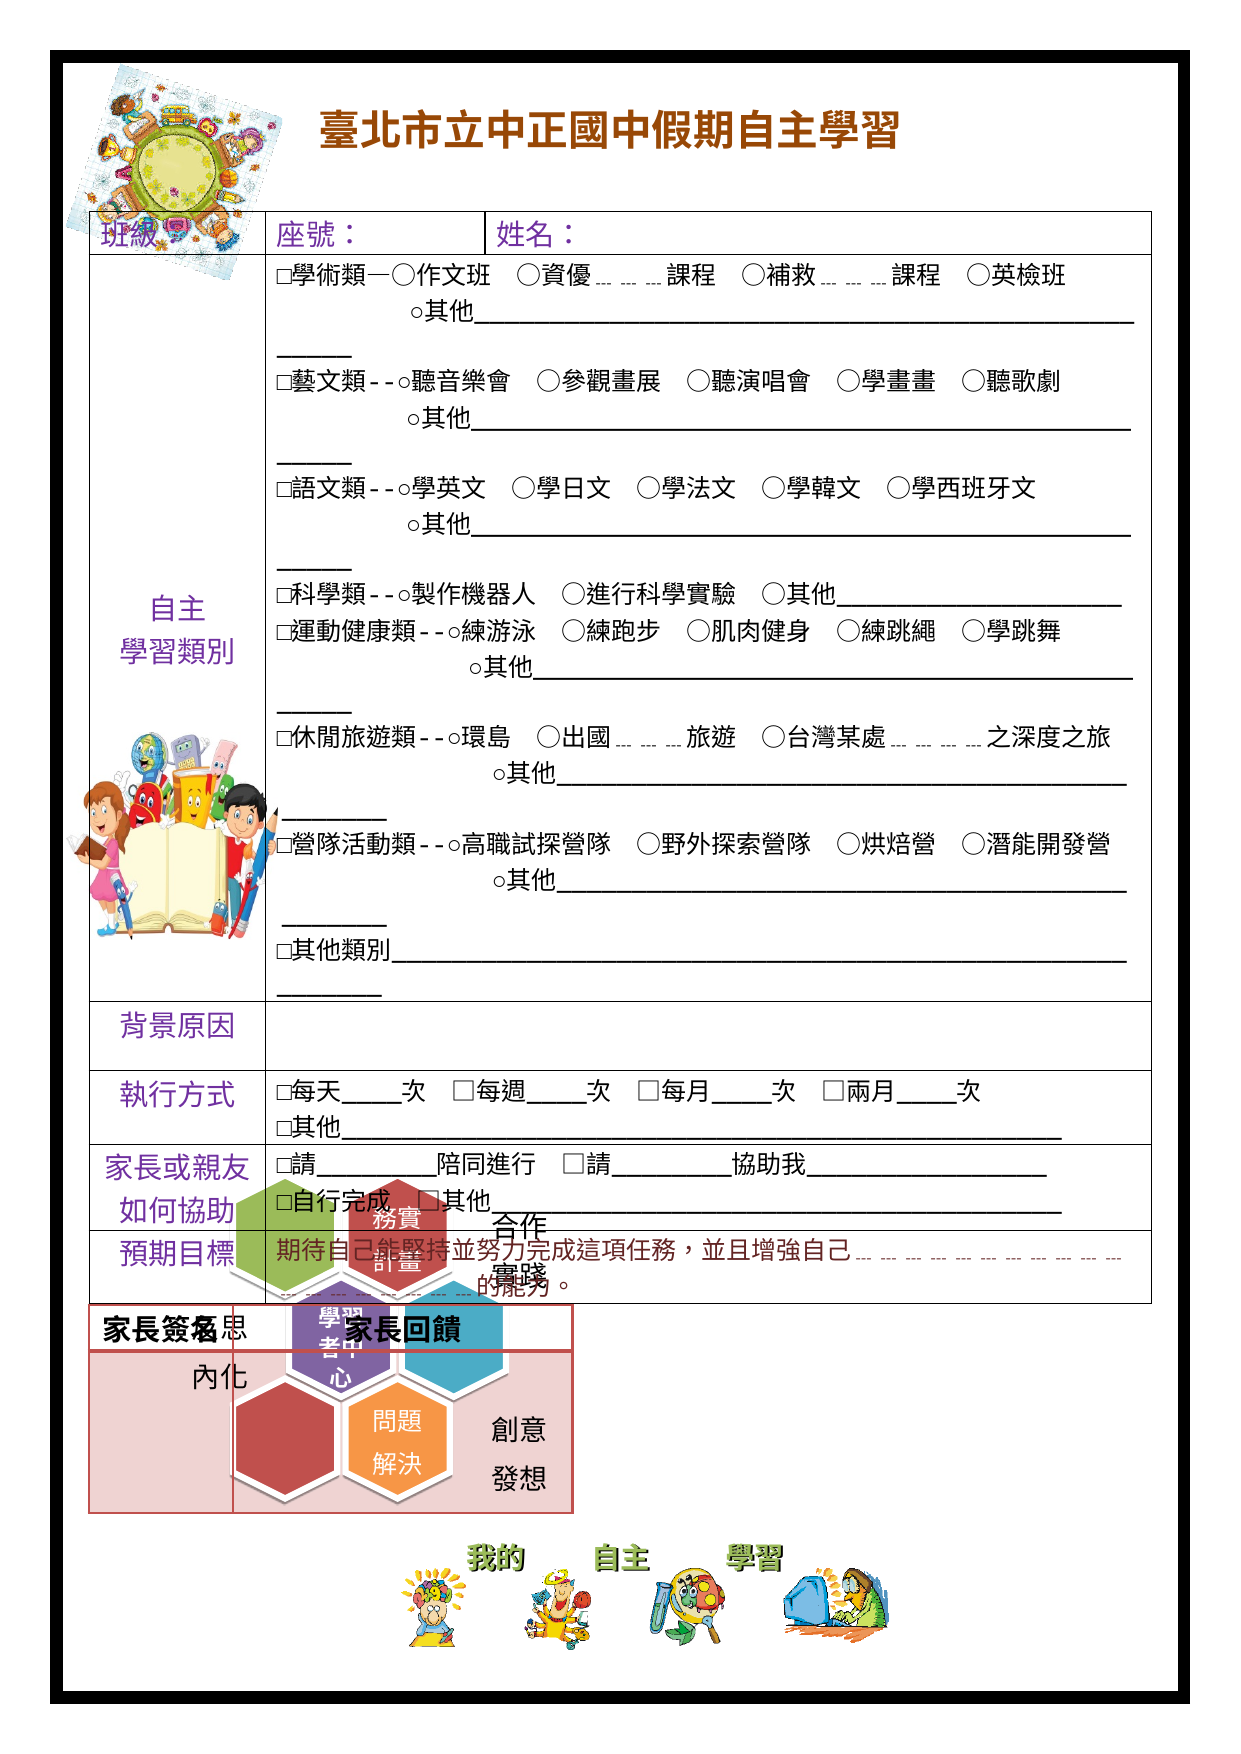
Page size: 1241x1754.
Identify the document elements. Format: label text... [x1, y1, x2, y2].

table_cell 家長或親友如何協助 [90, 1145, 265, 1229]
table_header 家長回饋 [234, 1306, 285, 1348]
table_cell □請________陪同進行 □請________協助我________________ □自行完成 □其他______________________________________ [266, 1145, 1151, 1229]
text [89, 86, 112, 148]
table_header 班級： [90, 235, 145, 254]
table_cell 執行方式 [90, 1071, 265, 1144]
table_header 家長回饋 [510, 1306, 571, 1348]
table_header 班級： [239, 212, 265, 254]
table_cell [234, 1353, 571, 1512]
table_cell 背景原因 [90, 1002, 265, 1070]
table_header 家長簽名 [90, 1306, 232, 1348]
table_cell □每天____次 □每週____次 □每月____次 □兩月____次 □其他________________________________________________ [266, 1071, 1151, 1144]
table_cell 期待自己能堅持並努力完成這項任務，並且增強自己﹍﹍﹍﹍﹍﹍﹍﹍﹍﹍﹍﹍﹍﹍﹍﹍﹍﹍﹍的能力。 [454, 1231, 1151, 1303]
table_cell [266, 1002, 1151, 1070]
table_cell 自主 學習類別 [90, 255, 265, 732]
table_cell [90, 1353, 232, 1512]
table_header 座號： [266, 212, 484, 254]
table_cell 預期目標 [90, 1231, 265, 1303]
table_cell [234, 1353, 285, 1400]
table_cell □學術類—○作文班 ○資優﹍﹍﹍課程 ○補救﹍﹍﹍課程 ○英檢班 ○其他_________________________________________________ □藝文類--○聽音樂會 ○參觀畫展 ○聽演唱會 ○學畫畫 ○聽歌劇 ○其他_________________________________________________ □語文類--○學英文 ○學日文 ○學法文 ○學韓文 ○學西班牙文 ○其他_________________________________________________ □科學類--○製作機器人 ○進行科學實驗 ○其他___________________ □運動健康類--○練游泳 ○練跑步 ○肌肉健身 ○練跳繩 ○學跳舞 ○其他_____________________________________________ □休閒旅遊類--○環島 ○出國﹍﹍﹍旅遊 ○台灣某處﹍﹍﹍﹍之深度之旅 ○其他_____________________________________________ □營隊活動類--○高職試探營隊 ○野外探索營隊 ○烘焙營 ○潛能開發營 ○其他_____________________________________________ □其他類別________________________________________________________ [266, 255, 1151, 1001]
table_cell [90, 940, 265, 1001]
text 臺北市立中正國中假期自主學習 [190, 86, 1152, 148]
table_header 姓名： [486, 212, 1151, 254]
